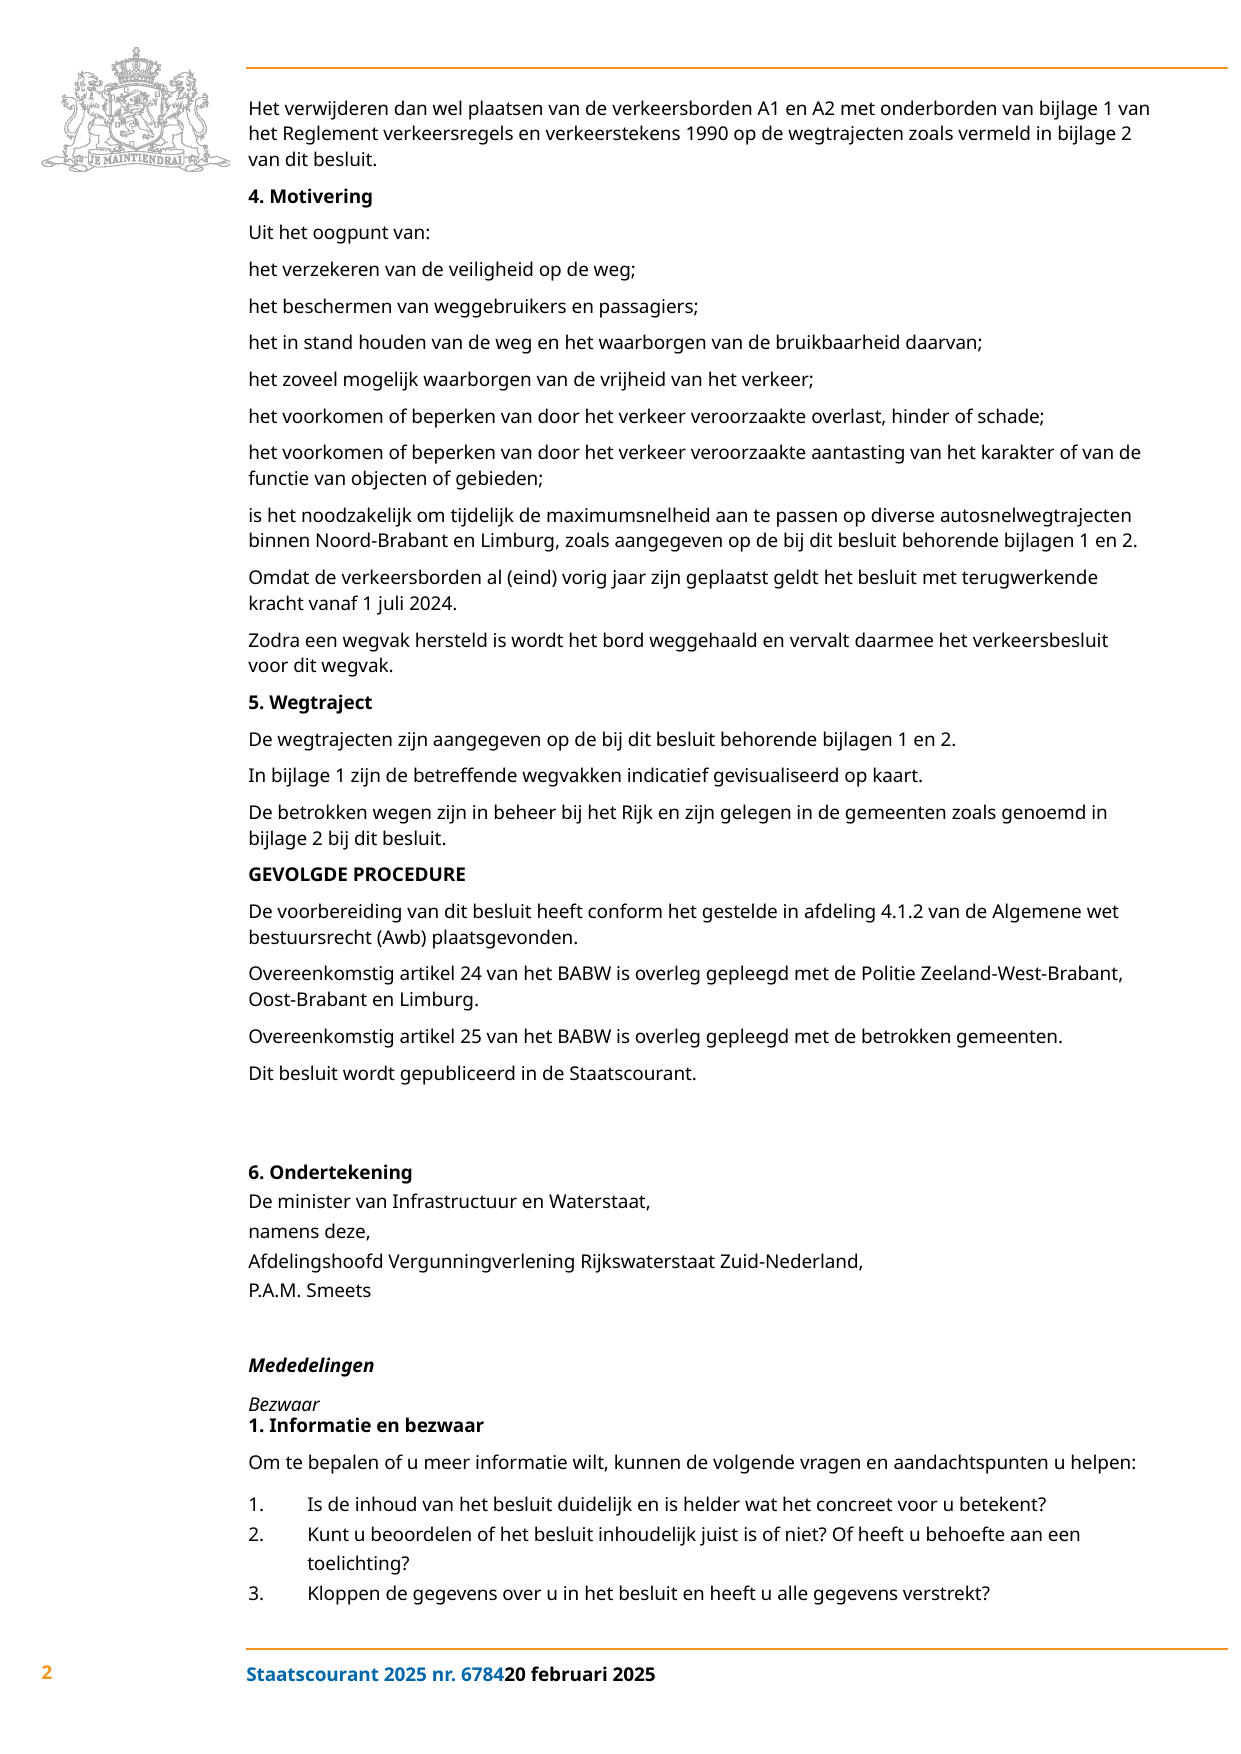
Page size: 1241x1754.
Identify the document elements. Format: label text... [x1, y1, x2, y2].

text Mededelingen [248, 1352, 1152, 1378]
text het beschermen van weggebruikers en passagiers; [248, 293, 1152, 319]
text het in stand houden van de weg en het waarborgen van de bruikbaarheid daarvan; [248, 329, 1152, 355]
text De betrokken wegen zijn in beheer bij het Rijk en zijn gelegen in de gemeenten zoals genoemd in bijlage 2 bij dit besluit. [248, 799, 1152, 851]
text De wegtrajecten zijn aangegeven op de bij dit besluit behorende bijlagen 1 en 2. [248, 726, 1152, 752]
text 1. Informatie en bezwaar [248, 1417, 1152, 1437]
text Omdat de verkeersborden al (eind) vorig jaar zijn geplaatst geldt het besluit met terugwerkende kracht vanaf 1 juli 2024. [248, 564, 1152, 616]
text 4. Motivering [248, 183, 1152, 209]
text De voorbereiding van dit besluit heeft conform het gestelde in afdeling 4.1.2 van de Algemene wet bestuursrecht (Awb) plaatsgevonden. [248, 898, 1152, 950]
text Uit het oogpunt van: [248, 219, 1152, 245]
text Bezwaar [248, 1392, 1152, 1417]
text het voorkomen of beperken van door het verkeer veroorzaakte aantasting van het karakter of van de functie van objecten of gebieden; [248, 439, 1152, 491]
text is het noodzakelijk om tijdelijk de maximumsnelheid aan te passen op diverse autosnelwegtrajecten binnen Noord-Brabant en Limburg, zoals aangegeven op de bij dit besluit behorende bijlagen 1 en 2. [248, 502, 1152, 553]
text Dit besluit wordt gepubliceerd in de Staatscourant. [248, 1060, 1152, 1085]
text De minister van Infrastructuur en Waterstaat, [248, 1189, 1152, 1214]
text het zoveel mogelijk waarborgen van de vrijheid van het verkeer; [248, 366, 1152, 392]
text Zodra een wegvak hersteld is wordt het bord weggehaald en vervalt daarmee het verkeersbesluit voor dit wegvak. [248, 627, 1152, 678]
text Overeenkomstig artikel 25 van het BABW is overleg gepleegd met de betrokken gemeenten. [248, 1023, 1152, 1049]
list Kloppen de gegevens over u in het besluit en heeft u alle gegevens verstrekt? [248, 1580, 1152, 1606]
text Overeenkomstig artikel 24 van het BABW is overleg gepleegd met de Politie Zeeland-West-Brabant, Oost-Brabant en Limburg. [248, 961, 1152, 1012]
picture [41, 47, 231, 172]
text In bijlage 1 zijn de betreffende wegvakken indicatief gevisualiseerd op kaart. [248, 762, 1152, 788]
text 5. Wegtraject [248, 689, 1152, 715]
list Is de inhoud van het besluit duidelijk en is helder wat het concreet voor u betekent? [248, 1491, 1152, 1517]
text namens deze, [248, 1218, 1152, 1244]
text het voorkomen of beperken van door het verkeer veroorzaakte overlast, hinder of schade; [248, 403, 1152, 429]
list Kunt u beoordelen of het besluit inhoudelijk juist is of niet? Of heeft u behoefte aan een toelichting? [248, 1521, 1152, 1576]
text het verzekeren van de veiligheid op de weg; [248, 256, 1152, 282]
text Afdelingshoofd Vergunningverlening Rijkswaterstaat Zuid-Nederland, [248, 1248, 1152, 1273]
text P.A.M. Smeets [248, 1277, 1152, 1303]
text GEVOLGDE PROCEDURE [248, 862, 1152, 887]
text Om te bepalen of u meer informatie wilt, kunnen de volgende vragen en aandachtspunten u helpen: [248, 1454, 1152, 1474]
text 6. Ondertekening [248, 1159, 1152, 1185]
text Het verwijderen dan wel plaatsen van de verkeersborden A1 en A2 met onderborden van bijlage 1 van het Reglement verkeersregels en verkeerstekens 1990 op de wegtrajecten zoals vermeld in bijlage 2 van dit besluit. [248, 95, 1152, 172]
